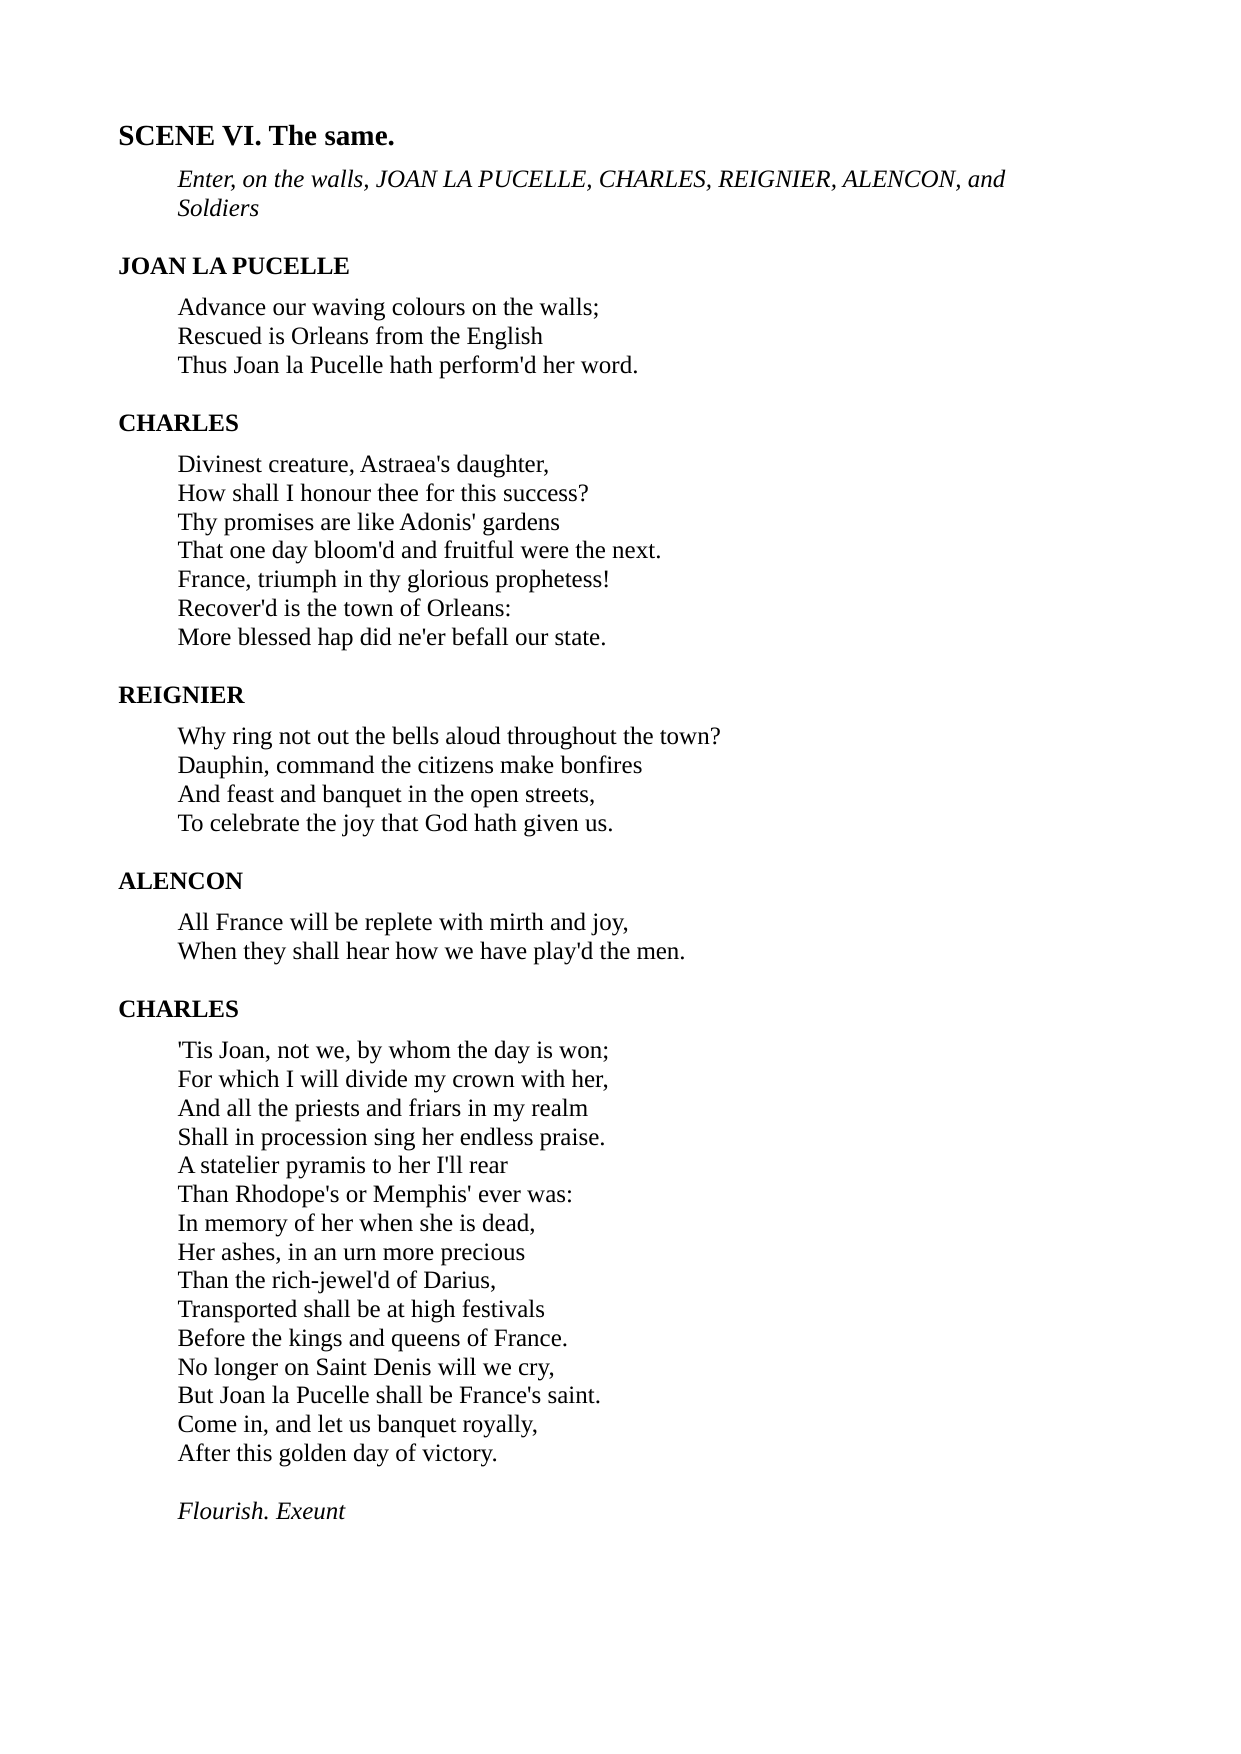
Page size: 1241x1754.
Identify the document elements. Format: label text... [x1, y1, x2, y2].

text Flourish. Exeunt [177, 1496, 1063, 1525]
text JOAN LA PUCELLE [118, 251, 1122, 280]
text ALENCON [118, 866, 1122, 894]
text CHARLES [118, 994, 1122, 1023]
text CHARLES [118, 408, 1122, 437]
text Why ring not out the bells aloud throughout the town? Dauphin, command the citizens make bonfires And feast and banquet in the open streets, To celebrate the joy that God hath given us. [177, 721, 1063, 836]
text 'Tis Joan, not we, by whom the day is won; For which I will divide my crown with her, And all the priests and friars in my realm Shall in procession sing her endless praise. A statelier pyramis to her I'll rear Than Rhodope's or Memphis' ever was: In memory of her when she is dead, Her ashes, in an urn more precious Than the rich-jewel'd of Darius, Transported shall be at high festivals Before the kings and queens of France. No longer on Saint Denis will we cry, But Joan la Pucelle shall be France's saint. Come in, and let us banquet royally, After this golden day of victory. [177, 1035, 1063, 1467]
text All France will be replete with mirth and joy, When they shall hear how we have play'd the men. [177, 907, 1063, 964]
text Enter, on the walls, JOAN LA PUCELLE, CHARLES, REIGNIER, ALENCON, and Soldiers [177, 164, 1063, 222]
text Divinest creature, Astraea's daughter, How shall I honour thee for this success? Thy promises are like Adonis' gardens That one day bloom'd and fruitful were the next. France, triumph in thy glorious prophetess! Recover'd is the town of Orleans: More blessed hap did ne'er befall our state. [177, 449, 1063, 651]
subtitle SCENE VI. The same. [118, 118, 1122, 152]
text Advance our waving colours on the walls; Rescued is Orleans from the English Thus Joan la Pucelle hath perform'd her word. [177, 292, 1063, 379]
text REIGNIER [118, 680, 1122, 709]
